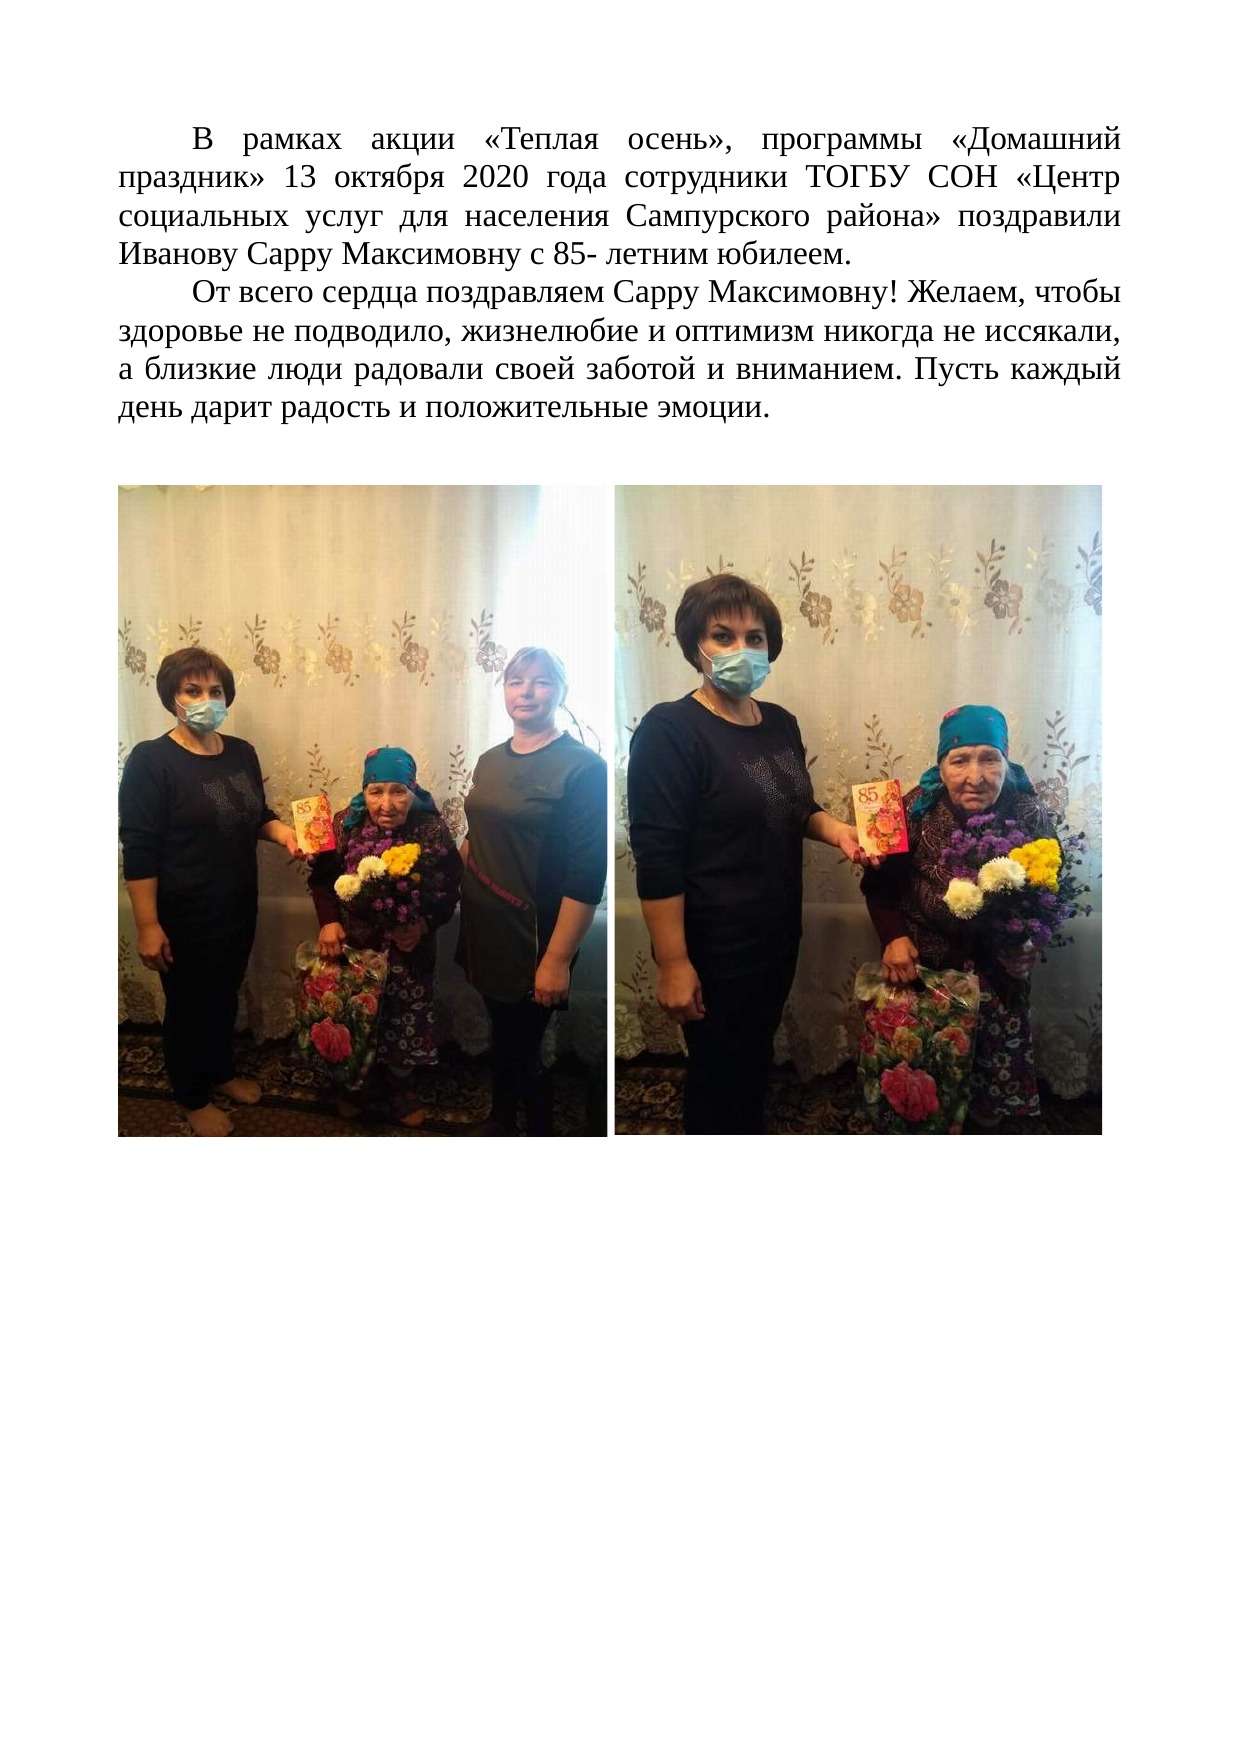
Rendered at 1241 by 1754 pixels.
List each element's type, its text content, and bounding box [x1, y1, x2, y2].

text В рамках акции «Теплая осень», программы «Домашний праздник» 13 октября 2020 года сотрудники ТОГБУ СОН «Центр социальных услуг для населения Сампурского района» поздравили Иванову Сарру Максимовну с 85- летним юбилеем. [118, 118, 1122, 271]
text От всего сердца поздравляем Сарру Максимовну! Желаем, чтобы здоровье не подводило, жизнелюбие и оптимизм никогда не иссякали, а близкие люди радовали своей заботой и вниманием. Пусть каждый день дарит радость и положительные эмоции. [118, 271, 1122, 425]
